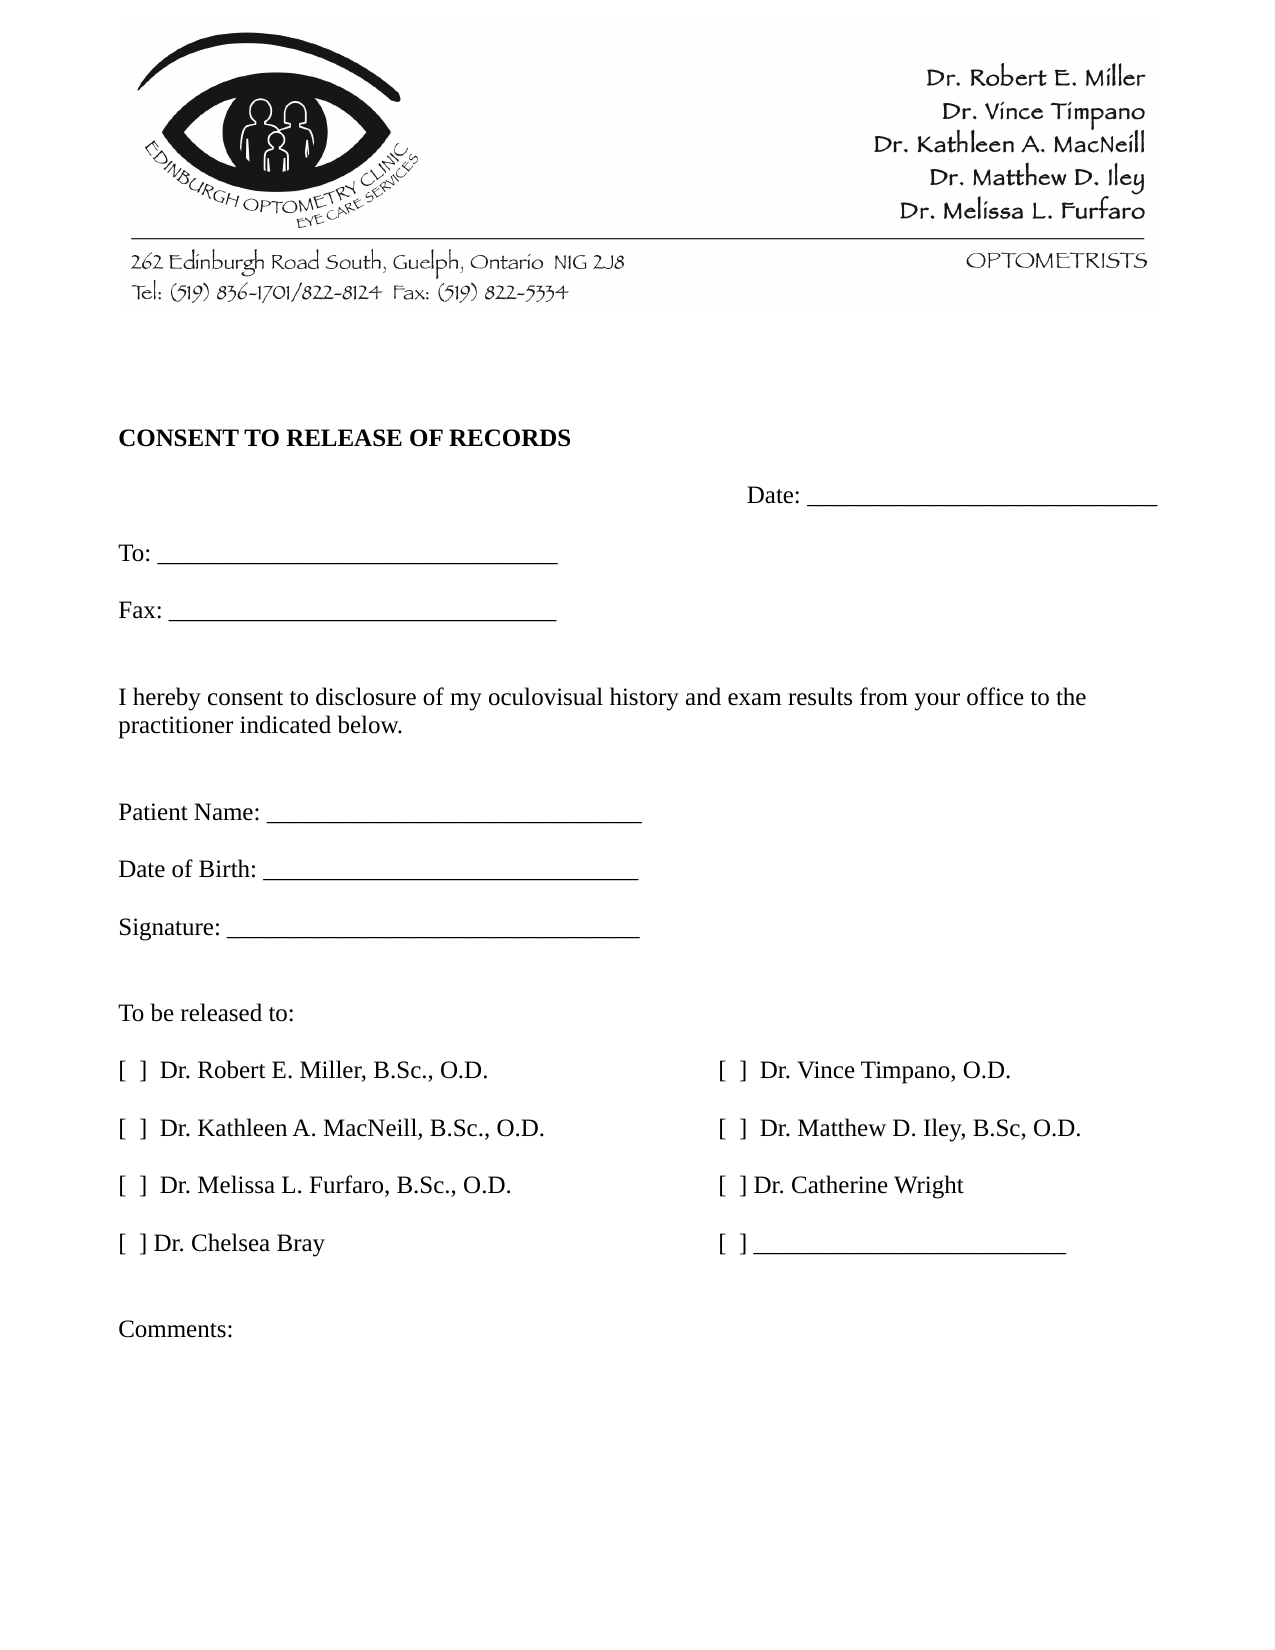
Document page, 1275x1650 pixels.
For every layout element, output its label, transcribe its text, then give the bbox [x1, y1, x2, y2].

text Signature: _________________________________ [118, 912, 1157, 941]
text Patient Name: ______________________________ [118, 797, 1157, 826]
text Fax: _______________________________ [118, 596, 1157, 624]
text Date: ____________________________ [118, 481, 1157, 509]
text To: ________________________________ [118, 538, 1157, 567]
text Date of Birth: ______________________________ [118, 854, 1157, 883]
text [ ] Dr. Chelsea Bray [ ] _________________________ [118, 1228, 1157, 1257]
text [ ] Dr. Melissa L. Furfaro, B.Sc., O.D. [ ] Dr. Catherine Wright [118, 1171, 1157, 1199]
text [ ] Dr. Kathleen A. MacNeill, B.Sc., O.D. [ ] Dr. Matthew D. Iley, B.Sc, O.D. [118, 1113, 1157, 1142]
text To be released to: [118, 998, 1157, 1027]
text Comments: [118, 1314, 1157, 1343]
text I hereby consent to disclosure of my oculovisual history and exam results from your office to the practitioner indicated below. [118, 682, 1157, 739]
text [ ] Dr. Robert E. Miller, B.Sc., O.D. [ ] Dr. Vince Timpano, O.D. [118, 1056, 1157, 1084]
text CONSENT TO RELEASE OF RECORDS [118, 423, 1157, 452]
